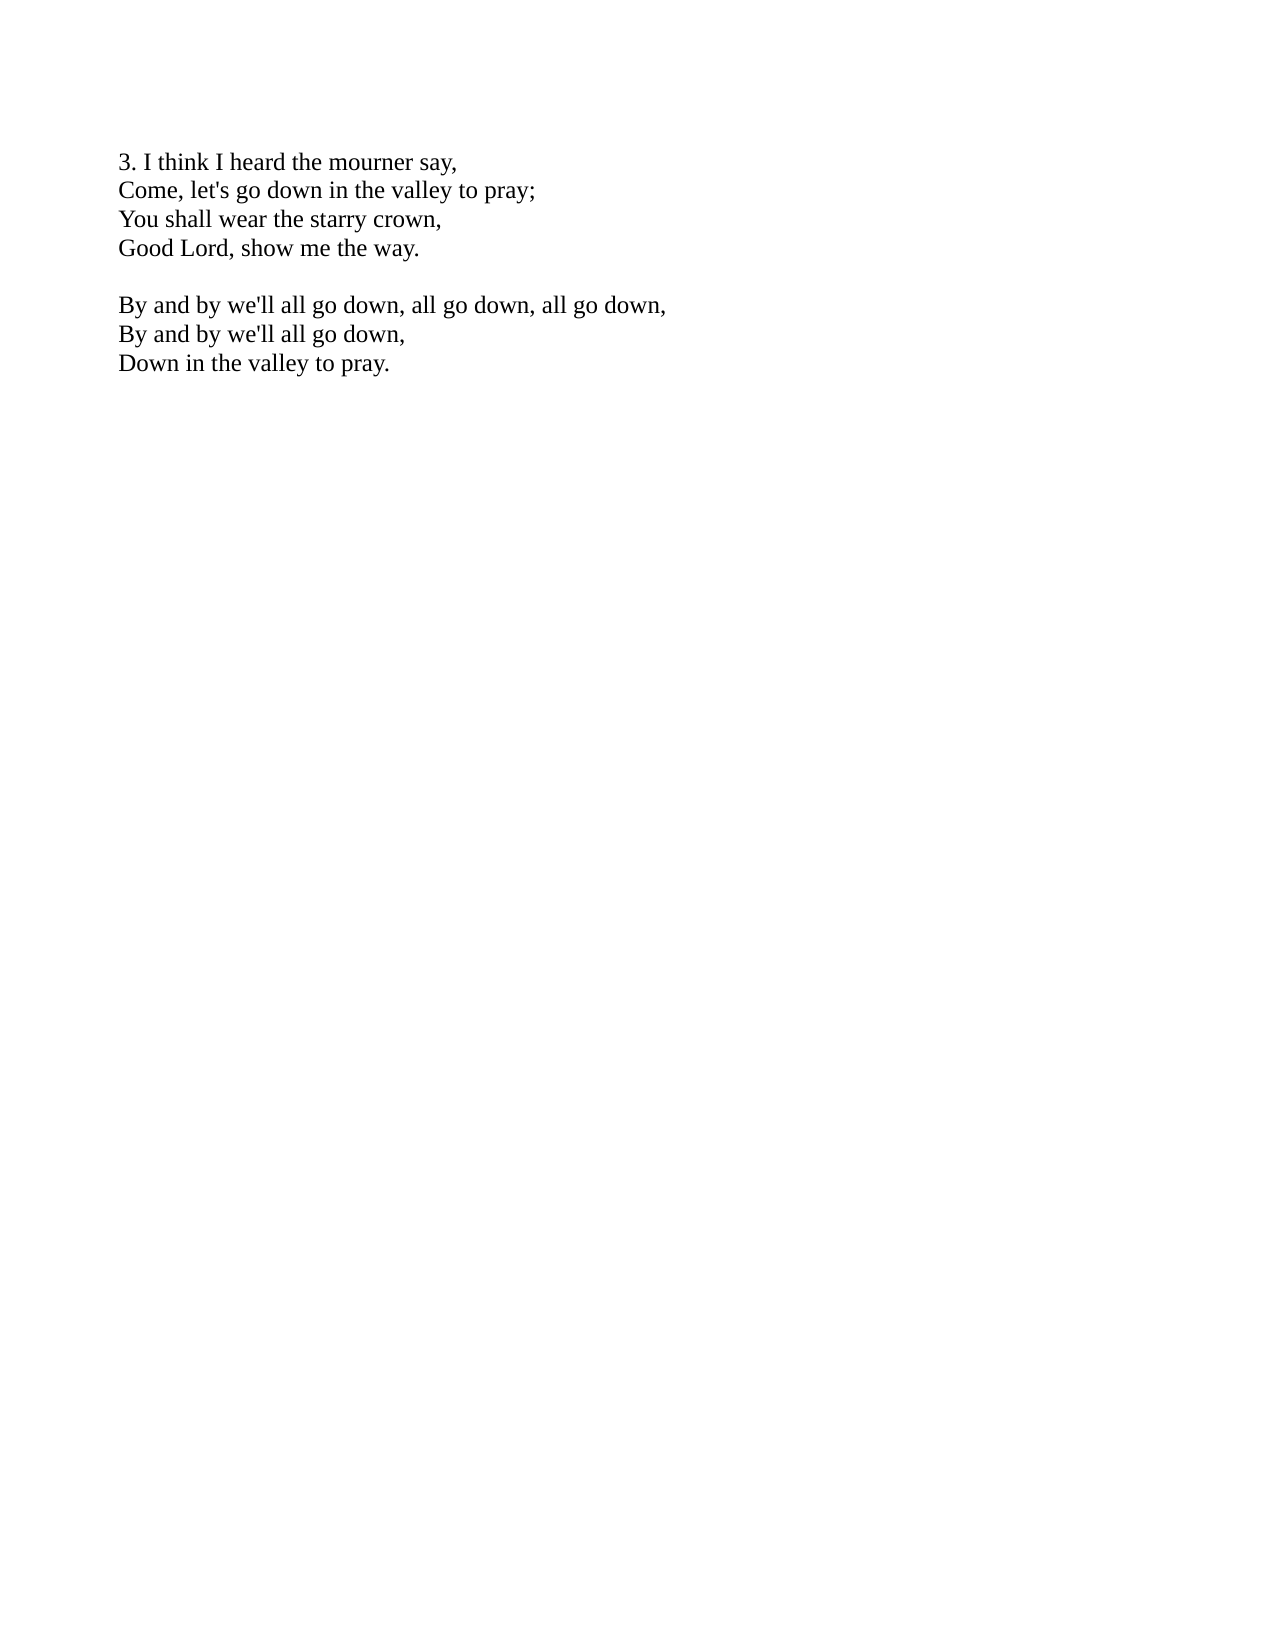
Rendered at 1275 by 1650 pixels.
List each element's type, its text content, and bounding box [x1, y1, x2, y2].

text Down in the valley to pray. [118, 348, 1157, 377]
text By and by we'll all go down, [118, 319, 1157, 348]
text 3. I think I heard the mourner say, [118, 147, 1157, 176]
text Come, let's go down in the valley to pray; [118, 176, 1157, 204]
text Good Lord, show me the way. [118, 233, 1157, 262]
text You shall wear the starry crown, [118, 204, 1157, 233]
text By and by we'll all go down, all go down, all go down, [118, 291, 1157, 319]
